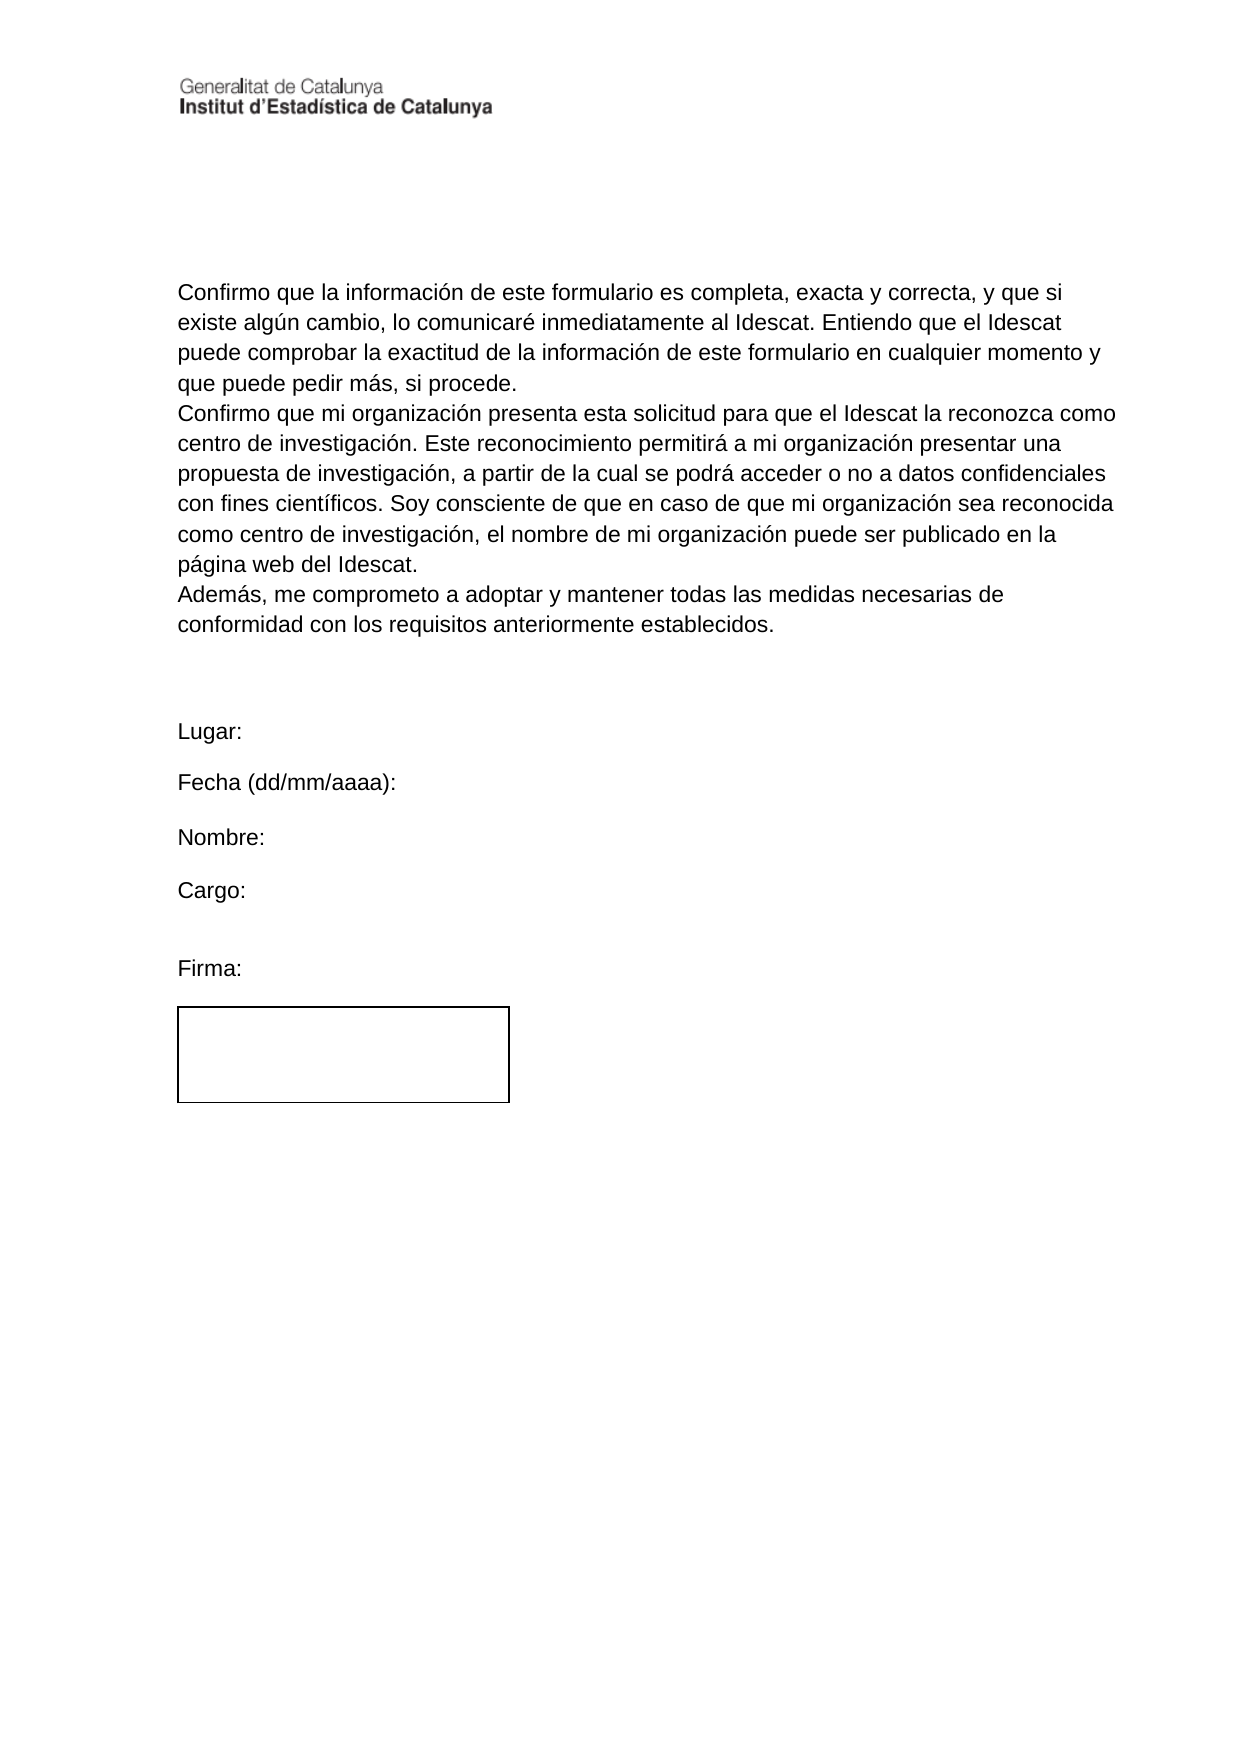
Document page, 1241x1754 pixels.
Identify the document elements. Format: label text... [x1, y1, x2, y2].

text Confirmo que mi organización presenta esta solicitud para que el Idescat la reconozca como centro de investigación. Este reconocimiento permitirá a mi organización presentar una propuesta de investigación, a partir de la cual se podrá acceder o no a datos confidenciales con fines científicos. Soy consciente de que en caso de que mi organización sea reconocida como centro de investigación, el nombre de mi organización puede ser publicado en la página web del Idescat. [177, 400, 1122, 577]
text Cargo: [177, 877, 1122, 903]
text Lugar: [177, 718, 1122, 744]
text Firma: [177, 954, 1122, 981]
text Fecha (dd/mm/aaaa): [177, 769, 1122, 795]
text Confirmo que la información de este formulario es completa, exacta y correcta, y que si existe algún cambio, lo comunicaré inmediatamente al Idescat. Entiendo que el Idescat puede comprobar la exactitud de la información de este formulario en cualquier momento y que puede pedir más, si procede. [177, 279, 1122, 396]
text Además, me comprometo a adoptar y mantener todas las medidas necesarias de conformidad con los requisitos anteriormente establecidos. [177, 581, 1122, 637]
text Nombre: [177, 824, 1122, 851]
